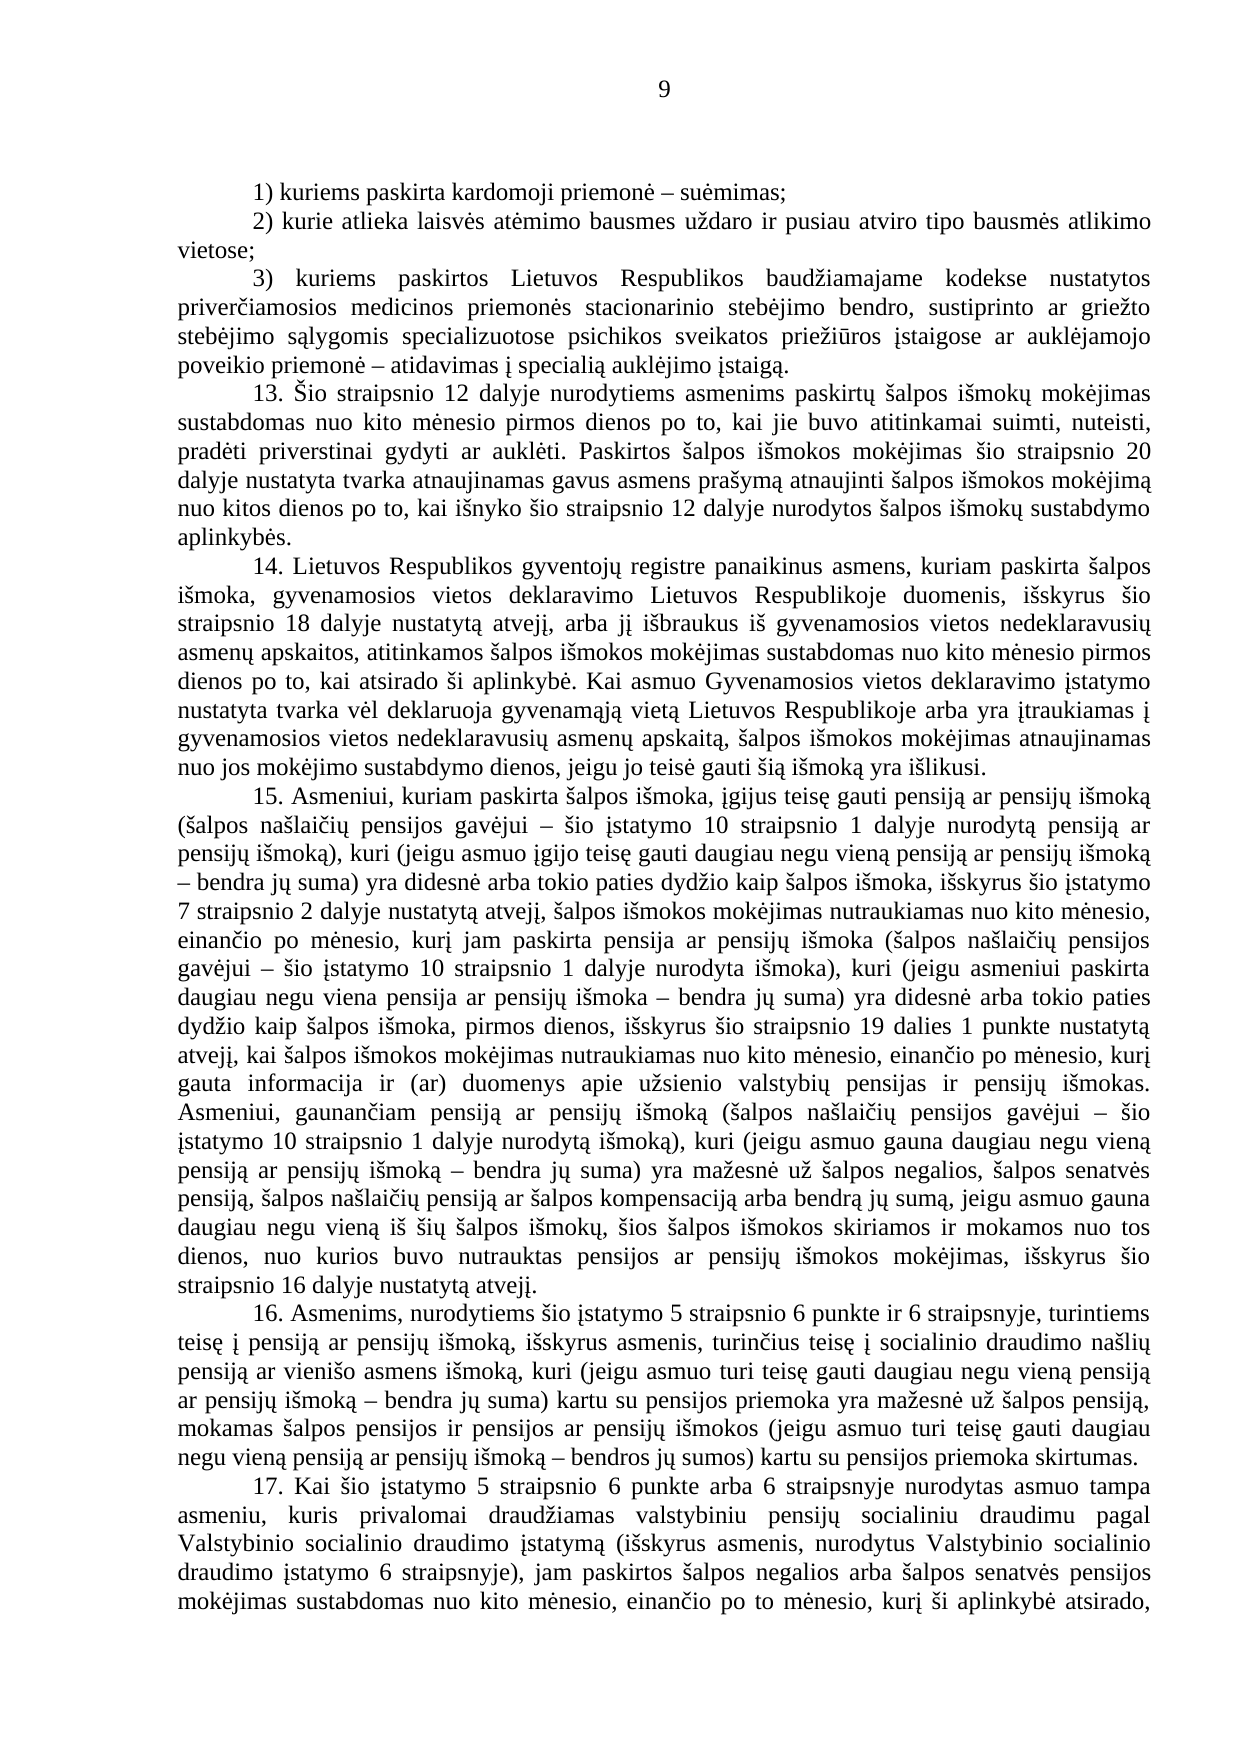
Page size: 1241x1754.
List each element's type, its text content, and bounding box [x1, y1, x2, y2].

text 15. Asmeniui, kuriam paskirta šalpos išmoka, įgijus teisę gauti pensiją ar pensijų išmoką (šalpos našlaičių pensijos gavėjui – šio įstatymo 10 straipsnio 1 dalyje nurodytą pensiją ar pensijų išmoką), kuri (jeigu asmuo įgijo teisę gauti daugiau negu vieną pensiją ar pensijų išmoką – bendra jų suma) yra didesnė arba tokio paties dydžio kaip šalpos išmoka, išskyrus šio įstatymo 7 straipsnio 2 dalyje nustatytą atvejį, šalpos išmokos mokėjimas nutraukiamas nuo kito mėnesio, einančio po mėnesio, kurį jam paskirta pensija ar pensijų išmoka (šalpos našlaičių pensijos gavėjui – šio įstatymo 10 straipsnio 1 dalyje nurodyta išmoka), kuri (jeigu asmeniui paskirta daugiau negu viena pensija ar pensijų išmoka – bendra jų suma) yra didesnė arba tokio paties dydžio kaip šalpos išmoka, pirmos dienos, išskyrus šio straipsnio 19 dalies 1 punkte nustatytą atvejį, kai šalpos išmokos mokėjimas nutraukiamas nuo kito mėnesio, einančio po mėnesio, kurį gauta informacija ir (ar) duomenys apie užsienio valstybių pensijas ir pensijų išmokas. Asmeniui, gaunančiam pensiją ar pensijų išmoką (šalpos našlaičių pensijos gavėjui – šio įstatymo 10 straipsnio 1 dalyje nurodytą išmoką), kuri (jeigu asmuo gauna daugiau negu vieną pensiją ar pensijų išmoką – bendra jų suma) yra mažesnė už šalpos negalios, šalpos senatvės pensiją, šalpos našlaičių pensiją ar šalpos kompensaciją arba bendrą jų sumą, jeigu asmuo gauna daugiau negu vieną iš šių šalpos išmokų, šios šalpos išmokos skiriamos ir mokamos nuo tos dienos, nuo kurios buvo nutrauktas pensijos ar pensijų išmokos mokėjimas, išskyrus šio straipsnio 16 dalyje nustatytą atvejį. [177, 781, 1152, 1298]
text 16. Asmenims, nurodytiems šio įstatymo 5 straipsnio 6 punkte ir 6 straipsnyje, turintiems teisę į pensiją ar pensijų išmoką, išskyrus asmenis, turinčius teisę į socialinio draudimo našlių pensiją ar vienišo asmens išmoką, kuri (jeigu asmuo turi teisę gauti daugiau negu vieną pensiją ar pensijų išmoką – bendra jų suma) kartu su pensijos priemoka yra mažesnė už šalpos pensiją, mokamas šalpos pensijos ir pensijos ar pensijų išmokos (jeigu asmuo turi teisę gauti daugiau negu vieną pensiją ar pensijų išmoką – bendros jų sumos) kartu su pensijos priemoka skirtumas. [177, 1298, 1152, 1471]
text 3) kuriems paskirtos Lietuvos Respublikos baudžiamajame kodekse nustatytos priverčiamosios medicinos priemonės stacionarinio stebėjimo bendro, sustiprinto ar griežto stebėjimo sąlygomis specializuotose psichikos sveikatos priežiūros įstaigose ar auklėjamojo poveikio priemonė – atidavimas į specialią auklėjimo įstaigą. [177, 263, 1152, 378]
text 14. Lietuvos Respublikos gyventojų registre panaikinus asmens, kuriam paskirta šalpos išmoka, gyvenamosios vietos deklaravimo Lietuvos Respublikoje duomenis, išskyrus šio straipsnio 18 dalyje nustatytą atvejį, arba jį išbraukus iš gyvenamosios vietos nedeklaravusių asmenų apskaitos, atitinkamos šalpos išmokos mokėjimas sustabdomas nuo kito mėnesio pirmos dienos po to, kai atsirado ši aplinkybė. Kai asmuo Gyvenamosios vietos deklaravimo įstatymo nustatyta tvarka vėl deklaruoja gyvenamąją vietą Lietuvos Respublikoje arba yra įtraukiamas į gyvenamosios vietos nedeklaravusių asmenų apskaitą, šalpos išmokos mokėjimas atnaujinamas nuo jos mokėjimo sustabdymo dienos, jeigu jo teisė gauti šią išmoką yra išlikusi. [177, 551, 1152, 781]
text 13. Šio straipsnio 12 dalyje nurodytiems asmenims paskirtų šalpos išmokų mokėjimas sustabdomas nuo kito mėnesio pirmos dienos po to, kai jie buvo atitinkamai suimti, nuteisti, pradėti priverstinai gydyti ar auklėti. Paskirtos šalpos išmokos mokėjimas šio straipsnio 20 dalyje nustatyta tvarka atnaujinamas gavus asmens prašymą atnaujinti šalpos išmokos mokėjimą nuo kitos dienos po to, kai išnyko šio straipsnio 12 dalyje nurodytos šalpos išmokų sustabdymo aplinkybės. [177, 378, 1152, 551]
text 2) kurie atlieka laisvės atėmimo bausmes uždaro ir pusiau atviro tipo bausmės atlikimo vietose; [177, 206, 1152, 263]
text 1) kuriems paskirta kardomoji priemonė – suėmimas; [177, 177, 1152, 206]
text 17. Kai šio įstatymo 5 straipsnio 6 punkte arba 6 straipsnyje nurodytas asmuo tampa asmeniu, kuris privalomai draudžiamas valstybiniu pensijų socialiniu draudimu pagal Valstybinio socialinio draudimo įstatymą (išskyrus asmenis, nurodytus Valstybinio socialinio draudimo įstatymo 6 straipsnyje), jam paskirtos šalpos negalios arba šalpos senatvės pensijos mokėjimas sustabdomas nuo kito mėnesio, einančio po to mėnesio, kurį ši aplinkybė atsirado, [177, 1471, 1152, 1615]
